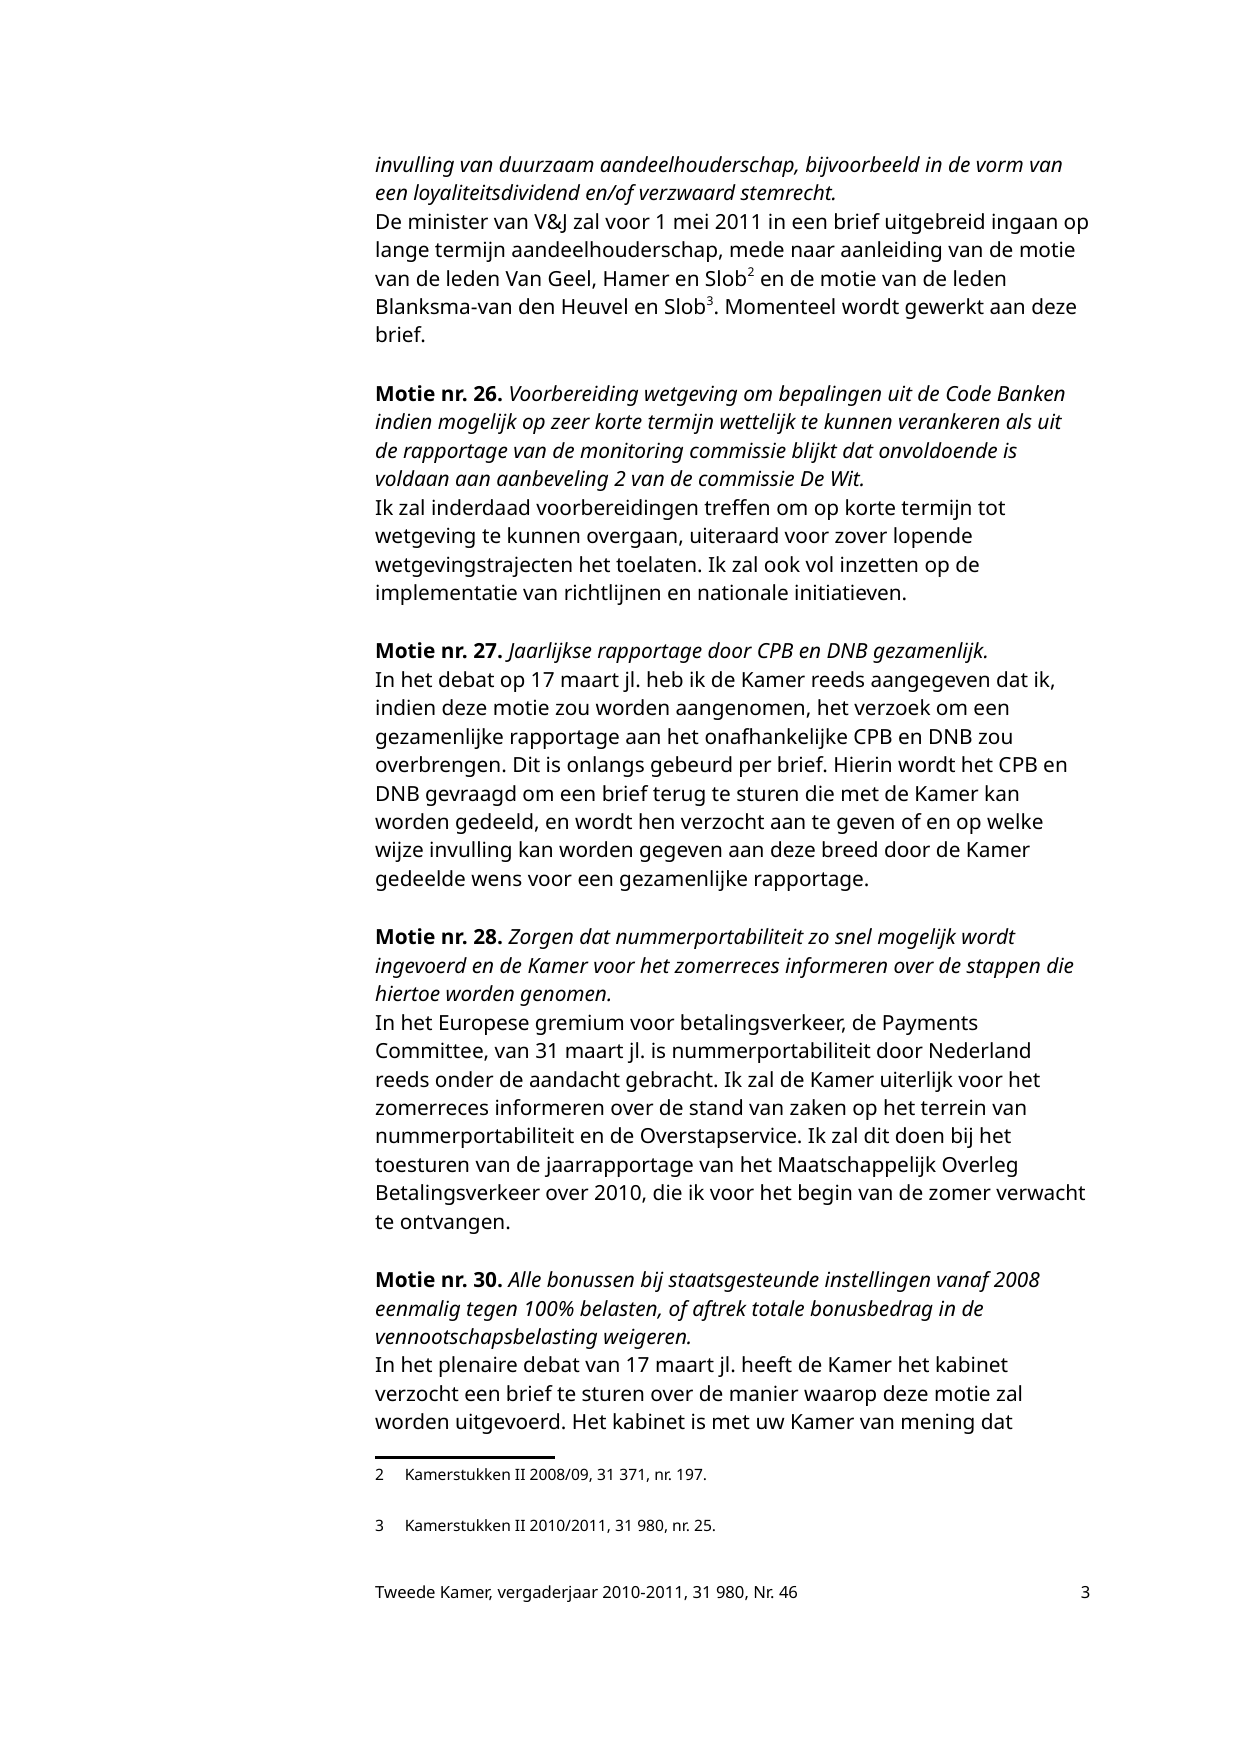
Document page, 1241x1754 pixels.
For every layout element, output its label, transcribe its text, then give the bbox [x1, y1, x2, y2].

text Motie nr. 30. Alle bonussen bij staatsgesteunde instellingen vanaf 2008 eenmalig tegen 100% belasten, of aftrek totale bonusbedrag in de vennootschapsbelasting weigeren. [375, 1265, 1090, 1351]
text invulling van duurzaam aandeelhouderschap, bijvoorbeeld in de vorm van een loyaliteitsdividend en/of verzwaard stemrecht. [375, 150, 1090, 207]
text Ik zal inderdaad voorbereidingen treffen om op korte termijn tot wetgeving te kunnen overgaan, uiteraard voor zover lopende wetgevingstrajecten het toelaten. Ik zal ook vol inzetten op de implementatie van richtlijnen en nationale initiatieven. [375, 493, 1090, 607]
text De minister van V&J zal voor 1 mei 2011 in een brief uitgebreid ingaan op lange termijn aandeelhouderschap, mede naar aanleiding van de motie van de leden Van Geel, Hamer en Slob en de motie van de leden Blanksma-van den Heuvel en Slob. Momenteel wordt gewerkt aan deze brief. [375, 207, 1090, 349]
text Motie nr. 26. Voorbereiding wetgeving om bepalingen uit de Code Banken indien mogelijk op zeer korte termijn wettelijk te kunnen verankeren als uit de rapportage van de monitoring commissie blijkt dat onvoldoende is voldaan aan aanbeveling 2 van de commissie De Wit. [375, 379, 1090, 493]
text Motie nr. 27. Jaarlijkse rapportage door CPB en DNB gezamenlijk. [375, 637, 1090, 665]
text Kamerstukken II 2008/09, 31 371, nr. 197. [375, 1449, 1090, 1478]
text Motie nr. 28. Zorgen dat nummerportabiliteit zo snel mogelijk wordt ingevoerd en de Kamer voor het zomerreces informeren over de stappen die hiertoe worden genomen. [375, 922, 1090, 1008]
text In het plenaire debat van 17 maart jl. heeft de Kamer het kabinet verzocht een brief te sturen over de manier waarop deze motie zal worden uitgevoerd. Het kabinet is met uw Kamer van mening dat [375, 1351, 1090, 1436]
text In het debat op 17 maart jl. heb ik de Kamer reeds aangegeven dat ik, indien deze motie zou worden aangenomen, het verzoek om een gezamenlijke rapportage aan het onafhankelijke CPB en DNB zou overbrengen. Dit is onlangs gebeurd per brief. Hierin wordt het CPB en DNB gevraagd om een brief terug te sturen die met de Kamer kan worden gedeeld, en wordt hen verzocht aan te geven of en op welke wijze invulling kan worden gegeven aan deze breed door de Kamer gedeelde wens voor een gezamenlijke rapportage. [375, 665, 1090, 892]
text Kamerstukken II 2010/2011, 31 980, nr. 25. [375, 1508, 1090, 1536]
text In het Europese gremium voor betalingsverkeer, de Payments Committee, van 31 maart jl. is nummerportabiliteit door Nederland reeds onder de aandacht gebracht. Ik zal de Kamer uiterlijk voor het zomerreces informeren over de stand van zaken op het terrein van nummerportabiliteit en de Overstapservice. Ik zal dit doen bij het toesturen van de jaarrapportage van het Maatschappelijk Overleg Betalingsverkeer over 2010, die ik voor het begin van de zomer verwacht te ontvangen. [375, 1008, 1090, 1235]
